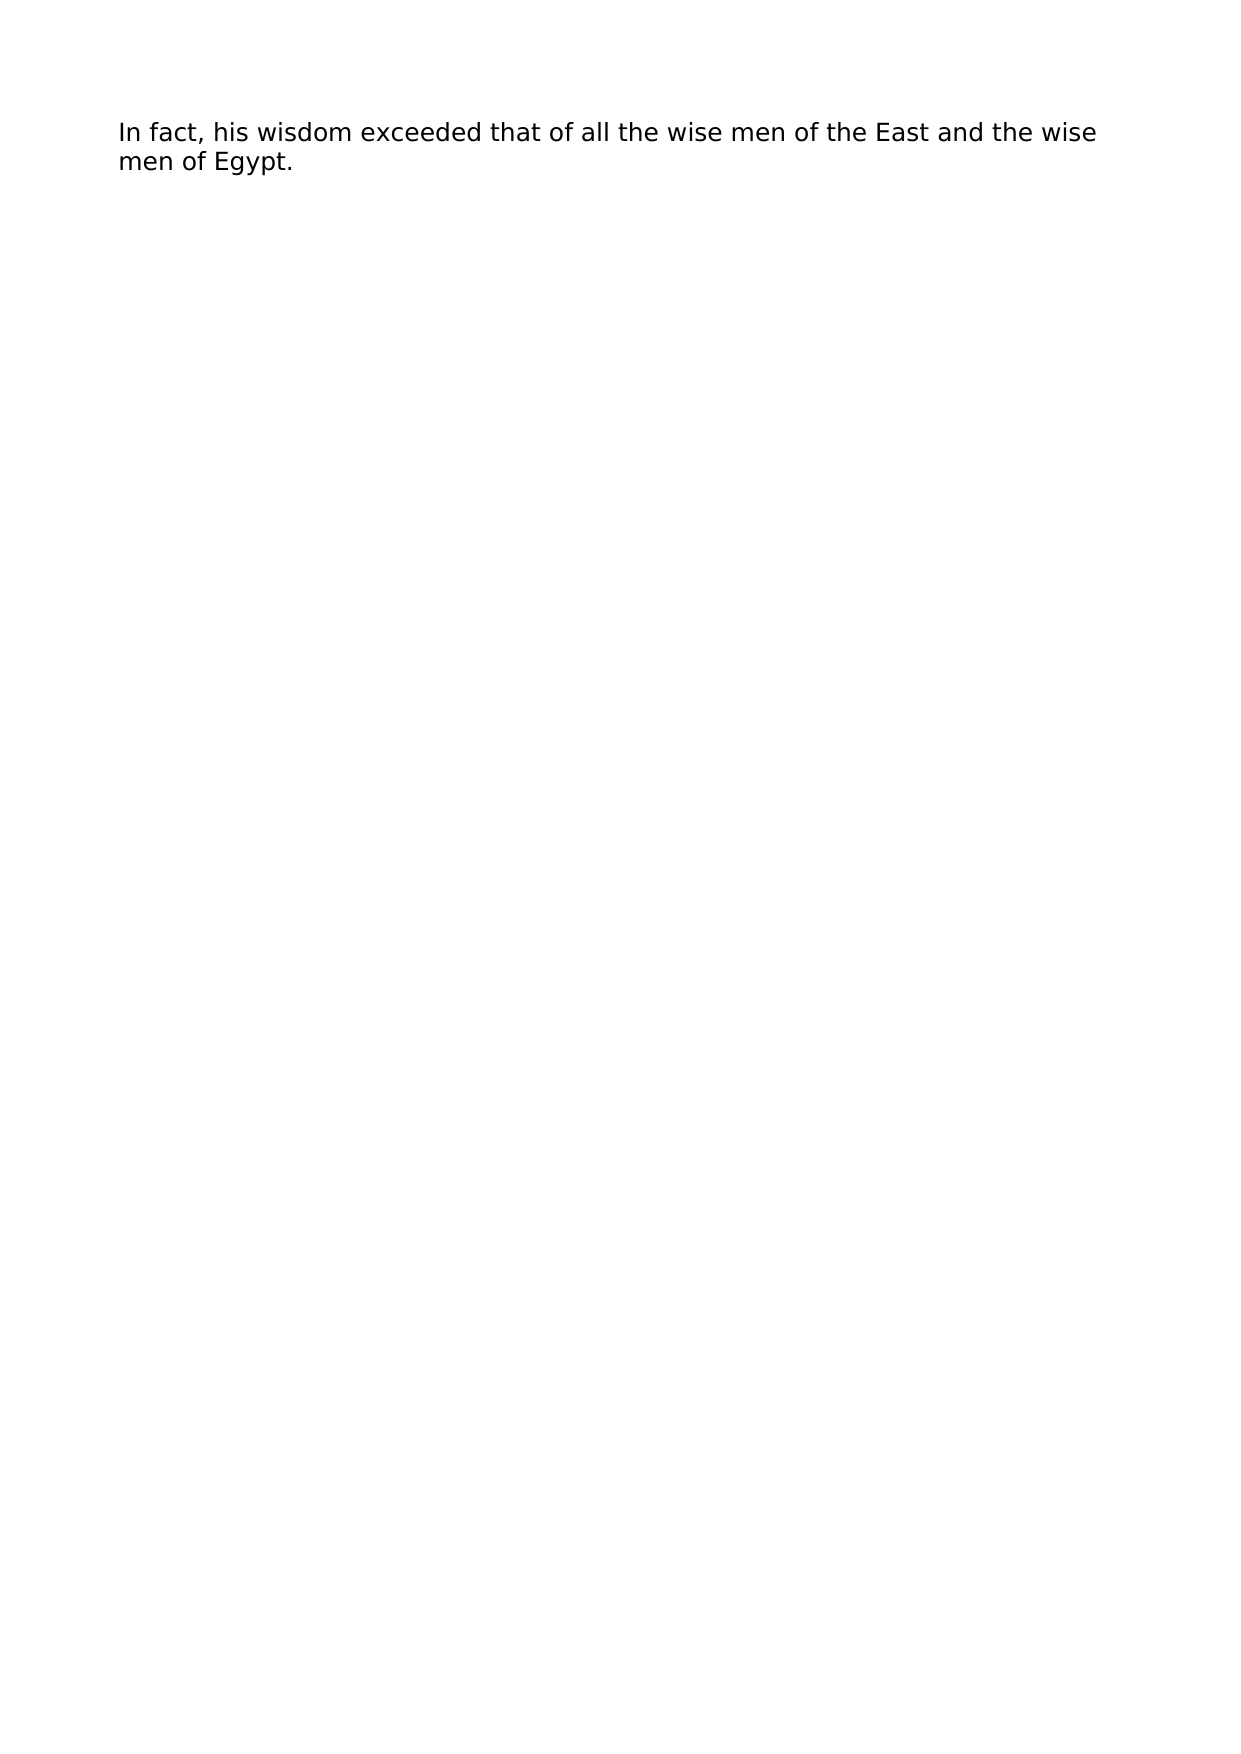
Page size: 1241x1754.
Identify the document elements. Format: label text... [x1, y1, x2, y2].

text In fact, his wisdom exceeded that of all the wise men of the East and the wise men of Egypt. [118, 118, 1122, 176]
